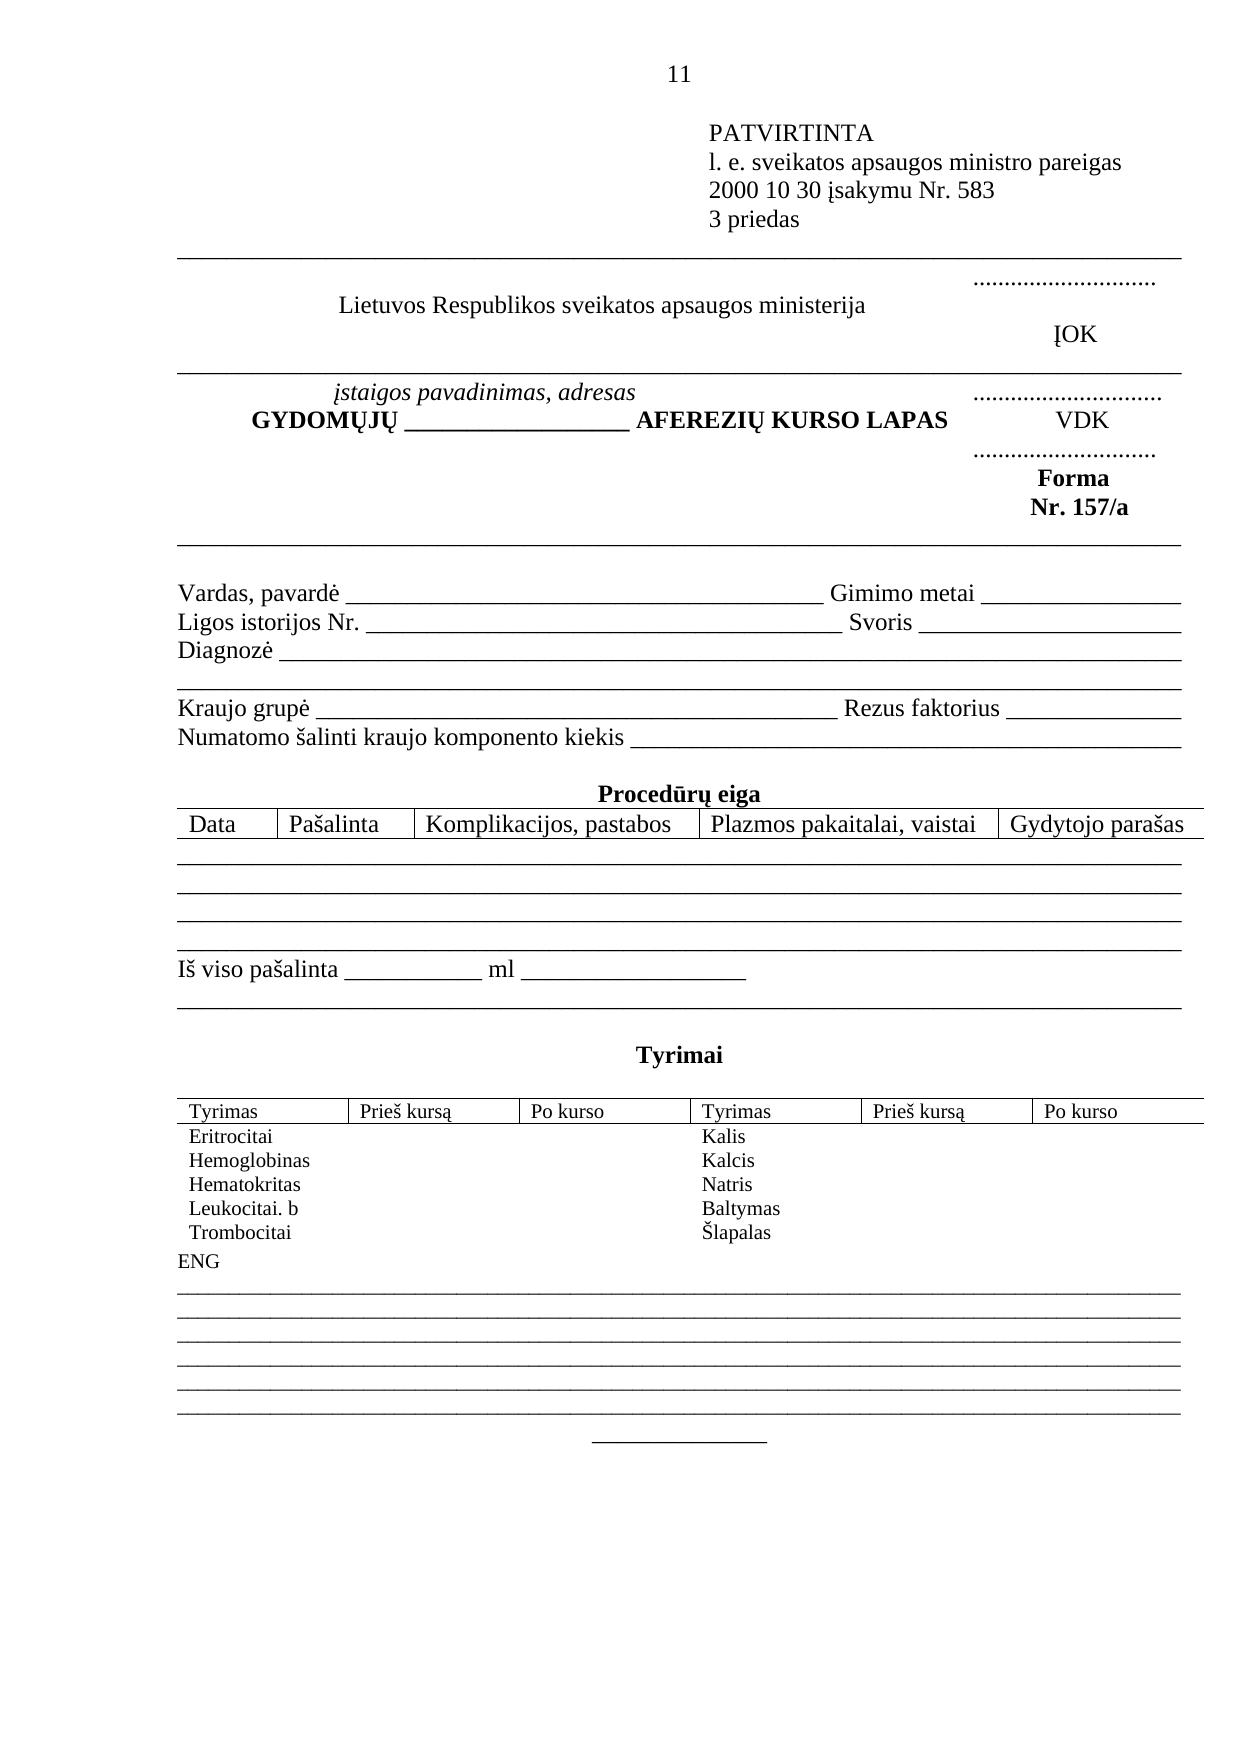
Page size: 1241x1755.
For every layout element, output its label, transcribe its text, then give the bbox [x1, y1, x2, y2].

table_header Po kurso [1033, 1099, 1204, 1123]
table_header Tyrimas [691, 1099, 861, 1123]
table_cell Trombocitai [177, 1220, 348, 1249]
text Iš viso pašalinta ___________ ml __________________ [177, 954, 1181, 983]
table_cell Hemoglobinas [177, 1148, 348, 1172]
text Numatomo šalinti kraujo komponento kiekis [177, 722, 1181, 751]
table_cell Šlapalas [690, 1220, 861, 1249]
text Procedūrų eiga [177, 779, 1181, 808]
table_cell [348, 1196, 519, 1220]
text 2000 10 30 įsakymu Nr. 583 [177, 176, 1181, 204]
table_cell [1033, 1196, 1204, 1220]
table_cell [348, 1220, 519, 1249]
table_cell [861, 1196, 1033, 1220]
text 3 priedas [177, 204, 1181, 233]
text Gydomųjų __________________ aferezių kurso lapas VDK [177, 406, 1181, 434]
text Forma [177, 463, 1181, 492]
text Ligos istorijos Nr. Svoris _____________________ [177, 607, 1181, 636]
table_header Tyrimas [177, 1099, 348, 1123]
table_cell [519, 1124, 690, 1148]
table_cell Baltymas [690, 1196, 861, 1220]
table_cell Kalis [690, 1124, 861, 1148]
table_cell [519, 1172, 690, 1196]
table_header Data [177, 809, 277, 838]
table_header Pašalinta [278, 809, 414, 838]
table_cell Hematokritas [177, 1172, 348, 1196]
table_header Komplikacijos, pastabos [415, 809, 699, 838]
table_cell [861, 1172, 1033, 1196]
text ENG [177, 1249, 1181, 1273]
table_header Prieš kursą [862, 1099, 1032, 1123]
table_cell [519, 1148, 690, 1172]
table_cell [1033, 1172, 1204, 1196]
table_cell [861, 1124, 1033, 1148]
table_cell [861, 1148, 1033, 1172]
table_cell [1033, 1148, 1204, 1172]
table_cell [348, 1148, 519, 1172]
table_cell [348, 1172, 519, 1196]
table_cell Kalcis [690, 1148, 861, 1172]
table_cell Eritrocitai [177, 1124, 348, 1148]
table_cell [519, 1220, 690, 1249]
table_cell Leukocitai. b [177, 1196, 348, 1220]
table_header Prieš kursą [349, 1099, 519, 1123]
table_cell [519, 1196, 690, 1220]
table_header Po kurso [520, 1099, 690, 1123]
table_header Gydytojo parašas [999, 809, 1204, 838]
text Kraujo grupė Rezus faktorius ______________ [177, 693, 1181, 722]
text l. e. sveikatos apsaugos ministro pareigas [177, 147, 1181, 176]
table_cell [1033, 1124, 1204, 1148]
text Tyrimai [177, 1040, 1181, 1069]
table_header Plazmos pakaitalai, vaistai [700, 809, 998, 838]
table_cell [348, 1124, 519, 1148]
text ĮOK [177, 319, 1181, 348]
table_cell [861, 1220, 1033, 1249]
text PATVIRTINTA [177, 118, 1181, 147]
table_cell Natris [690, 1172, 861, 1196]
table_cell [1033, 1220, 1204, 1249]
text įstaigos pavadinimas, adresas [177, 377, 1181, 406]
text Nr. 157/a [177, 492, 1181, 521]
text Diagnozė [177, 636, 1181, 664]
text Vardas, pavardė Gimimo metai ________________ [177, 578, 1181, 607]
text ______________ [177, 1417, 1181, 1446]
text Lietuvos Respublikos sveikatos apsaugos ministerija [177, 291, 1181, 319]
